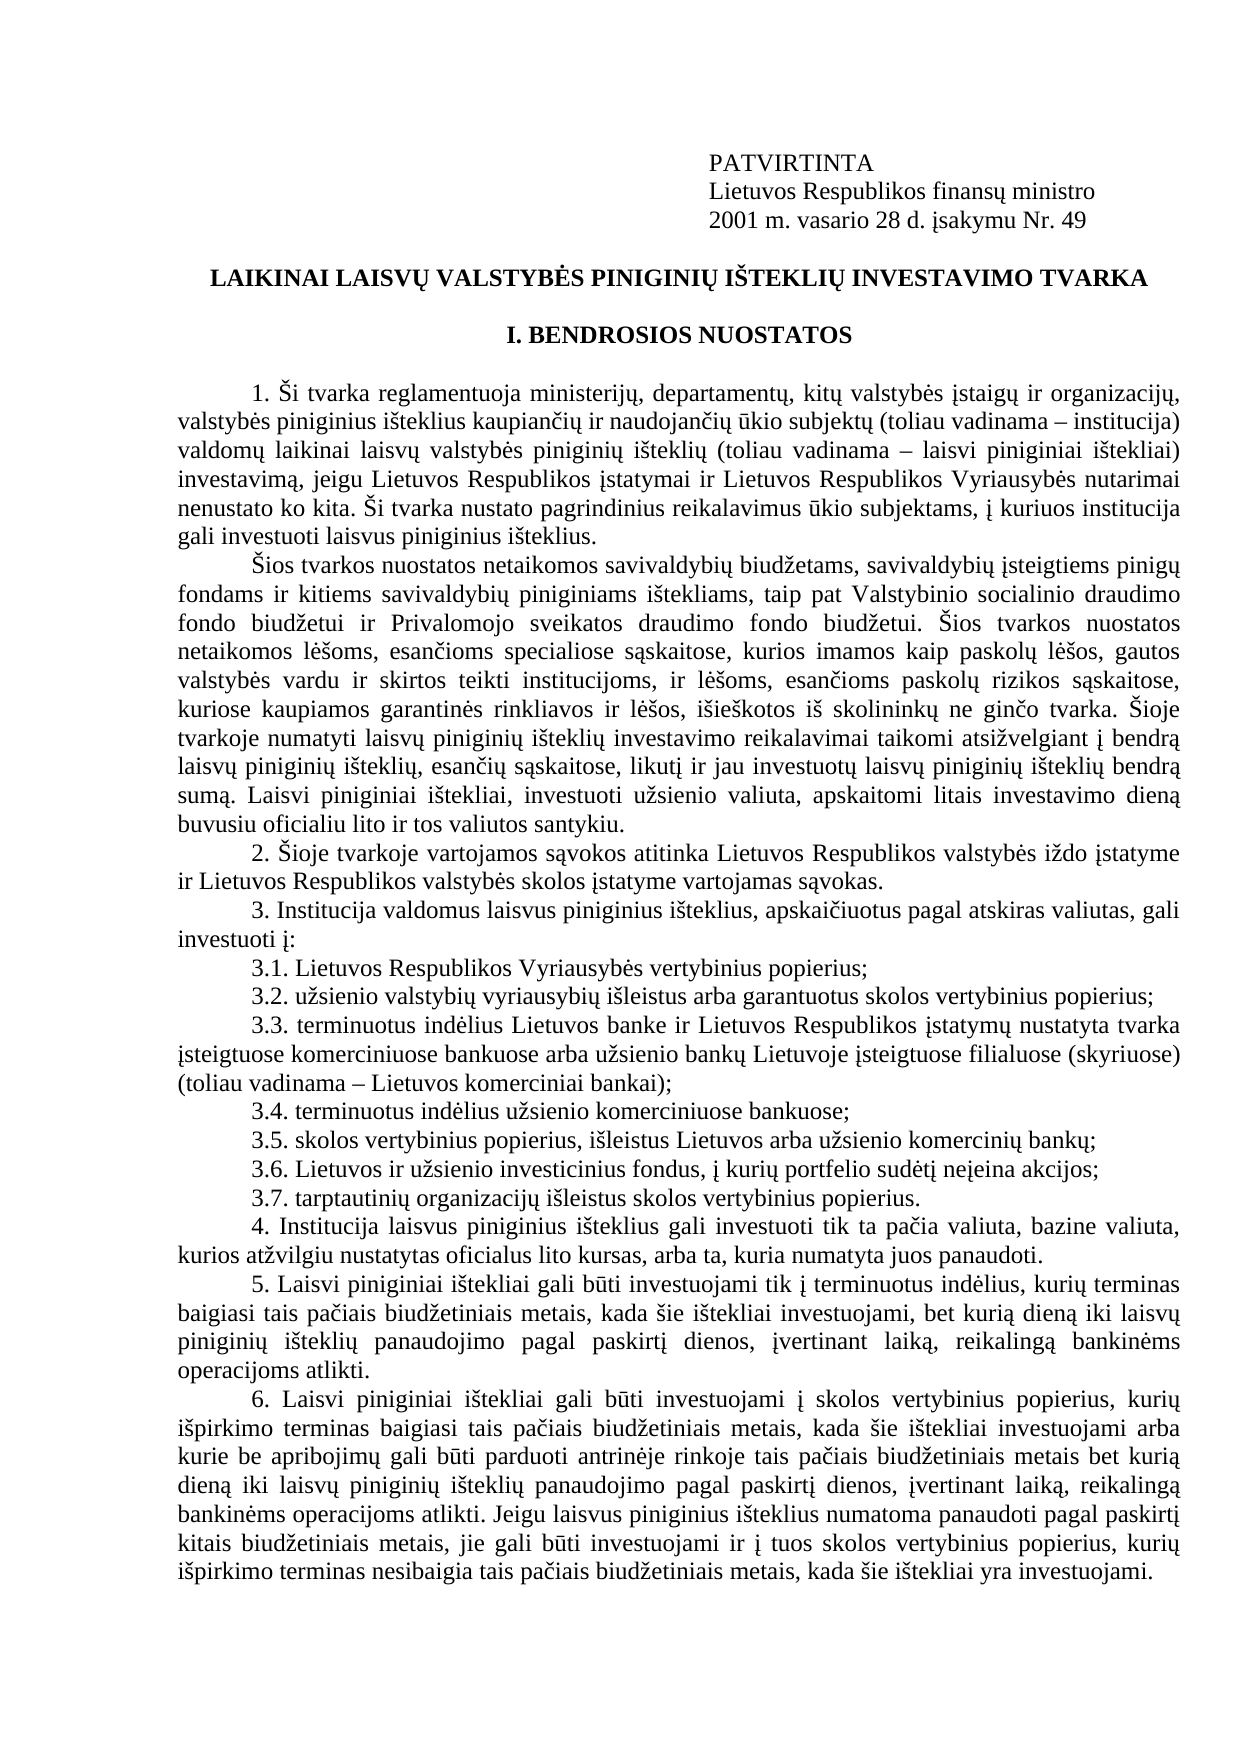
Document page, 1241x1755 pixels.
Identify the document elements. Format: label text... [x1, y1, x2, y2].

text Šios tvarkos nuostatos netaikomos savivaldybių biudžetams, savivaldybių įsteigtiems pinigų fondams ir kitiems savivaldybių piniginiams ištekliams, taip pat Valstybinio socialinio draudimo fondo biudžetui ir Privalomojo sveikatos draudimo fondo biudžetui. Šios tvarkos nuostatos netaikomos lėšoms, esančioms specialiose sąskaitose, kurios imamos kaip paskolų lėšos, gautos valstybės vardu ir skirtos teikti institucijoms, ir lėšoms, esančioms paskolų rizikos sąskaitose, kuriose kaupiamos garantinės rinkliavos ir lėšos, išieškotos iš skolininkų ne ginčo tvarka. Šioje tvarkoje numatyti laisvų piniginių išteklių investavimo reikalavimai taikomi atsižvelgiant į bendrą laisvų piniginių išteklių, esančių sąskaitose, likutį ir jau investuotų laisvų piniginių išteklių bendrą sumą. Laisvi piniginiai ištekliai, investuoti užsienio valiuta, apskaitomi litais investavimo dieną buvusiu oficialiu lito ir tos valiutos santykiu. [177, 550, 1181, 838]
text 3.5. skolos vertybinius popierius, išleistus Lietuvos arba užsienio komercinių bankų; [177, 1125, 1181, 1154]
text Lietuvos Respublikos finansų ministro [177, 176, 1181, 205]
text 3.6. Lietuvos ir užsienio investicinius fondus, į kurių portfelio sudėtį neįeina akcijos; [177, 1154, 1181, 1183]
text 3.3. terminuotus indėlius Lietuvos banke ir Lietuvos Respublikos įstatymų nustatyta tvarka įsteigtuose komerciniuose bankuose arba užsienio bankų Lietuvoje įsteigtuose filialuose (skyriuose) (toliau vadinama – Lietuvos komerciniai bankai); [177, 1010, 1181, 1096]
text I. BENDROSIOS NUOSTATOS [177, 320, 1181, 349]
text 5. Laisvi piniginiai ištekliai gali būti investuojami tik į terminuotus indėlius, kurių terminas baigiasi tais pačiais biudžetiniais metais, kada šie ištekliai investuojami, bet kurią dieną iki laisvų piniginių išteklių panaudojimo pagal paskirtį dienos, įvertinant laiką, reikalingą bankinėms operacijoms atlikti. [177, 1269, 1181, 1384]
text PATVIRTINTA [177, 148, 1181, 176]
text 3. Institucija valdomus laisvus piniginius išteklius, apskaičiuotus pagal atskiras valiutas, gali investuoti į: [177, 895, 1181, 953]
text 3.4. terminuotus indėlius užsienio komerciniuose bankuose; [177, 1096, 1181, 1125]
text 6. Laisvi piniginiai ištekliai gali būti investuojami į skolos vertybinius popierius, kurių išpirkimo terminas baigiasi tais pačiais biudžetiniais metais, kada šie ištekliai investuojami arba kurie be apribojimų gali būti parduoti antrinėje rinkoje tais pačiais biudžetiniais metais bet kurią dieną iki laisvų piniginių išteklių panaudojimo pagal paskirtį dienos, įvertinant laiką, reikalingą bankinėms operacijoms atlikti. Jeigu laisvus piniginius išteklius numatoma panaudoti pagal paskirtį kitais biudžetiniais metais, jie gali būti investuojami ir į tuos skolos vertybinius popierius, kurių išpirkimo terminas nesibaigia tais pačiais biudžetiniais metais, kada šie ištekliai yra investuojami. [177, 1384, 1181, 1585]
text 1. Ši tvarka reglamentuoja ministerijų, departamentų, kitų valstybės įstaigų ir organizacijų, valstybės piniginius išteklius kaupiančių ir naudojančių ūkio subjektų (toliau vadinama – institucija) valdomų laikinai laisvų valstybės piniginių išteklių (toliau vadinama – laisvi piniginiai ištekliai) investavimą, jeigu Lietuvos Respublikos įstatymai ir Lietuvos Respublikos Vyriausybės nutarimai nenustato ko kita. Ši tvarka nustato pagrindinius reikalavimus ūkio subjektams, į kuriuos institucija gali investuoti laisvus piniginius išteklius. [177, 378, 1181, 550]
text 3.2. užsienio valstybių vyriausybių išleistus arba garantuotus skolos vertybinius popierius; [177, 981, 1181, 1010]
text LAIKINAI LAISVŲ VALSTYBĖS PINIGINIŲ IŠTEKLIŲ INVESTAVIMO TVARKA [177, 263, 1181, 291]
text 3.7. tarptautinių organizacijų išleistus skolos vertybinius popierius. [177, 1183, 1181, 1211]
text 4. Institucija laisvus piniginius išteklius gali investuoti tik ta pačia valiuta, bazine valiuta, kurios atžvilgiu nustatytas oficialus lito kursas, arba ta, kuria numatyta juos panaudoti. [177, 1211, 1181, 1269]
text 3.1. Lietuvos Respublikos Vyriausybės vertybinius popierius; [177, 953, 1181, 981]
text 2001 m. vasario 28 d. įsakymu Nr. 49 [177, 205, 1181, 234]
text 2. Šioje tvarkoje vartojamos sąvokos atitinka Lietuvos Respublikos valstybės iždo įstatyme ir Lietuvos Respublikos valstybės skolos įstatyme vartojamas sąvokas. [177, 838, 1181, 895]
